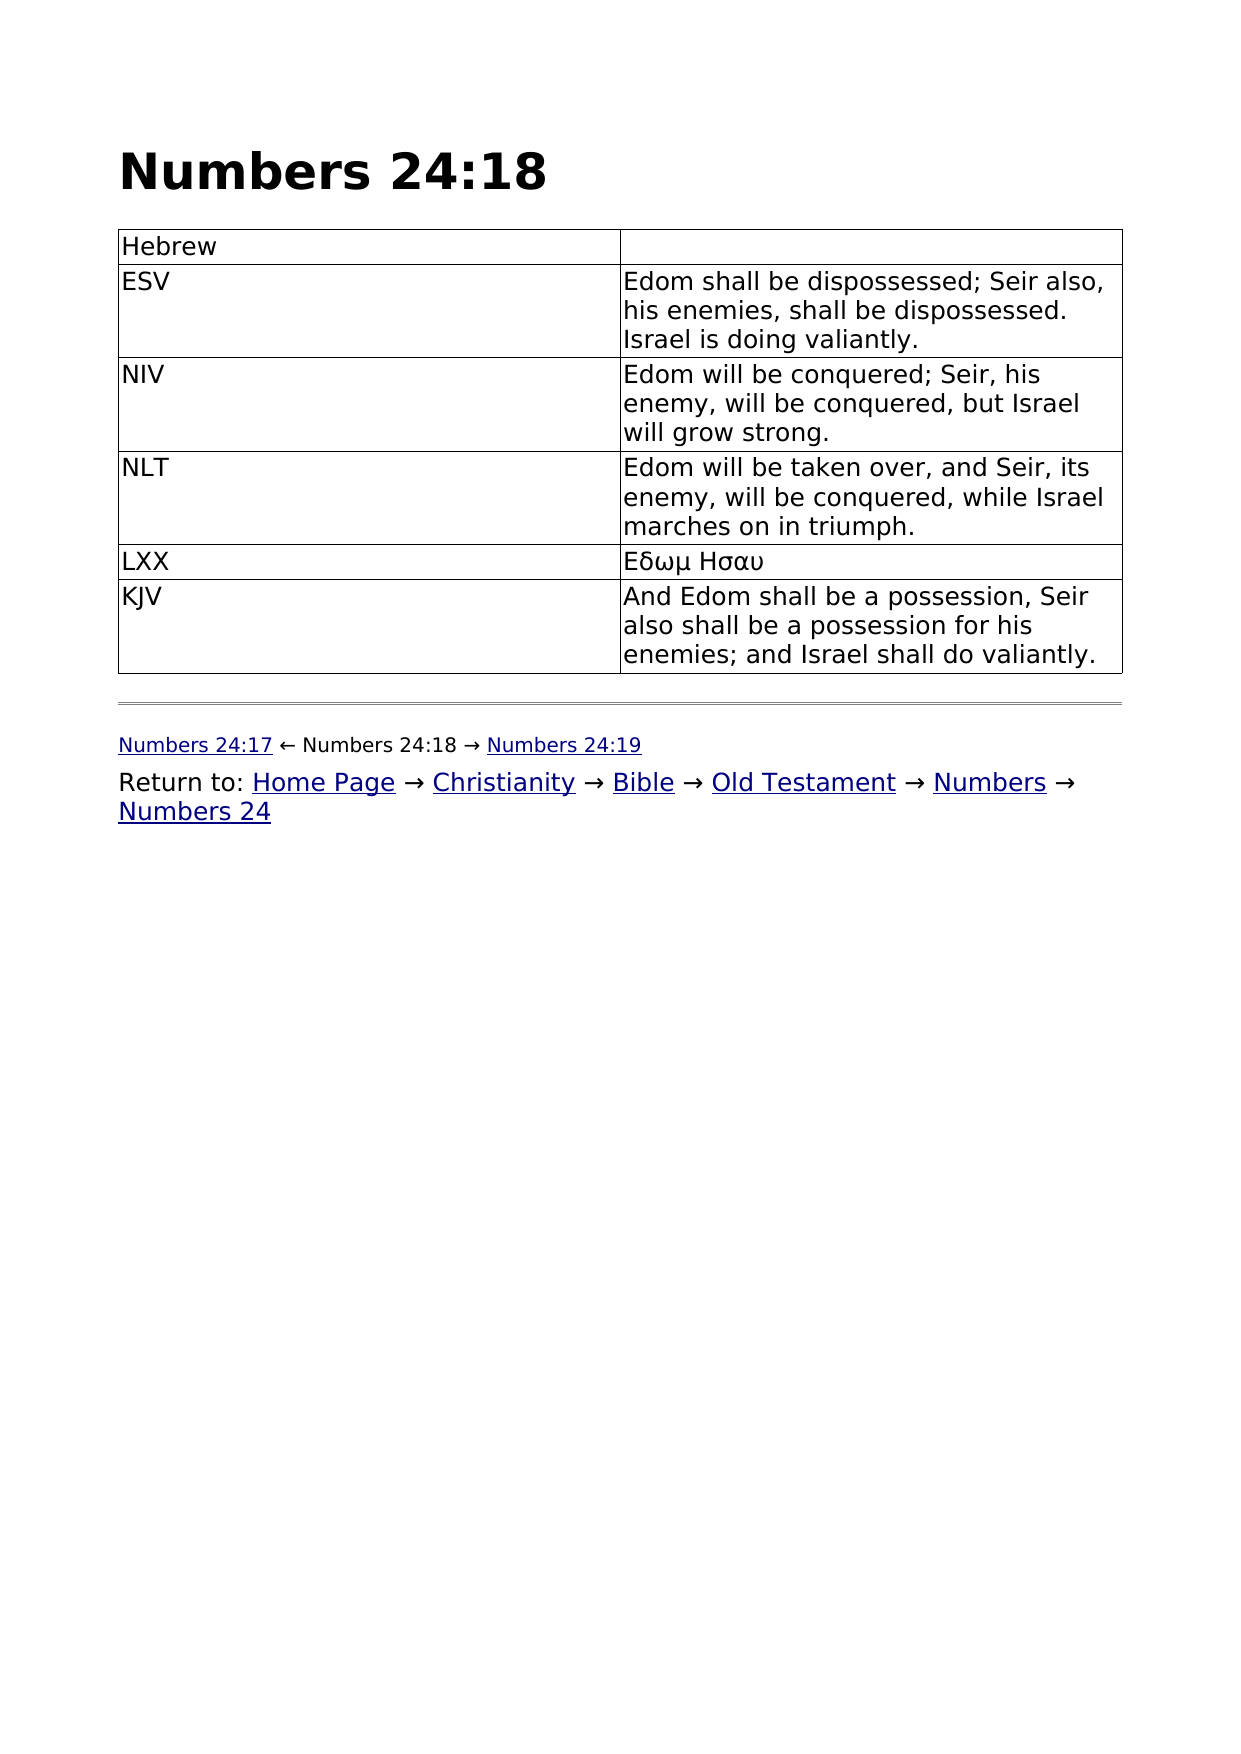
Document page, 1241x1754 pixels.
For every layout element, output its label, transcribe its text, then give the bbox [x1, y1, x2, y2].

subtitle Numbers 24:18 [118, 143, 1122, 201]
table_cell ESV [119, 265, 620, 357]
table_cell NIV [119, 358, 620, 451]
table_cell NLT [119, 452, 620, 544]
table_cell Εδωμ Ησαυ [621, 545, 1122, 579]
table_cell And Edom shall be a possession, Seir also shall be a possession for his enemies; and Israel shall do valiantly. [621, 580, 1122, 673]
table_cell KJV [119, 580, 620, 673]
table_cell Edom shall be dispossessed; Seir also, his enemies, shall be dispossessed. Israel is doing valiantly. [621, 265, 1122, 357]
text Return to: Home Page → Christianity → Bible → Old Testament → Numbers → Numbers 24 [118, 768, 1122, 826]
table_cell Edom will be conquered; Seir, his enemy, will be conquered, but Israel will grow strong. [621, 358, 1122, 451]
table_cell LXX [119, 545, 620, 579]
table_header Hebrew [119, 230, 620, 264]
text Numbers 24:17 ← Numbers 24:18 → Numbers 24:19 [118, 734, 1122, 768]
table_cell Edom will be taken over, and Seir, its enemy, will be conquered, while Israel marches on in triumph. [621, 452, 1122, 544]
table_header [621, 230, 1122, 264]
